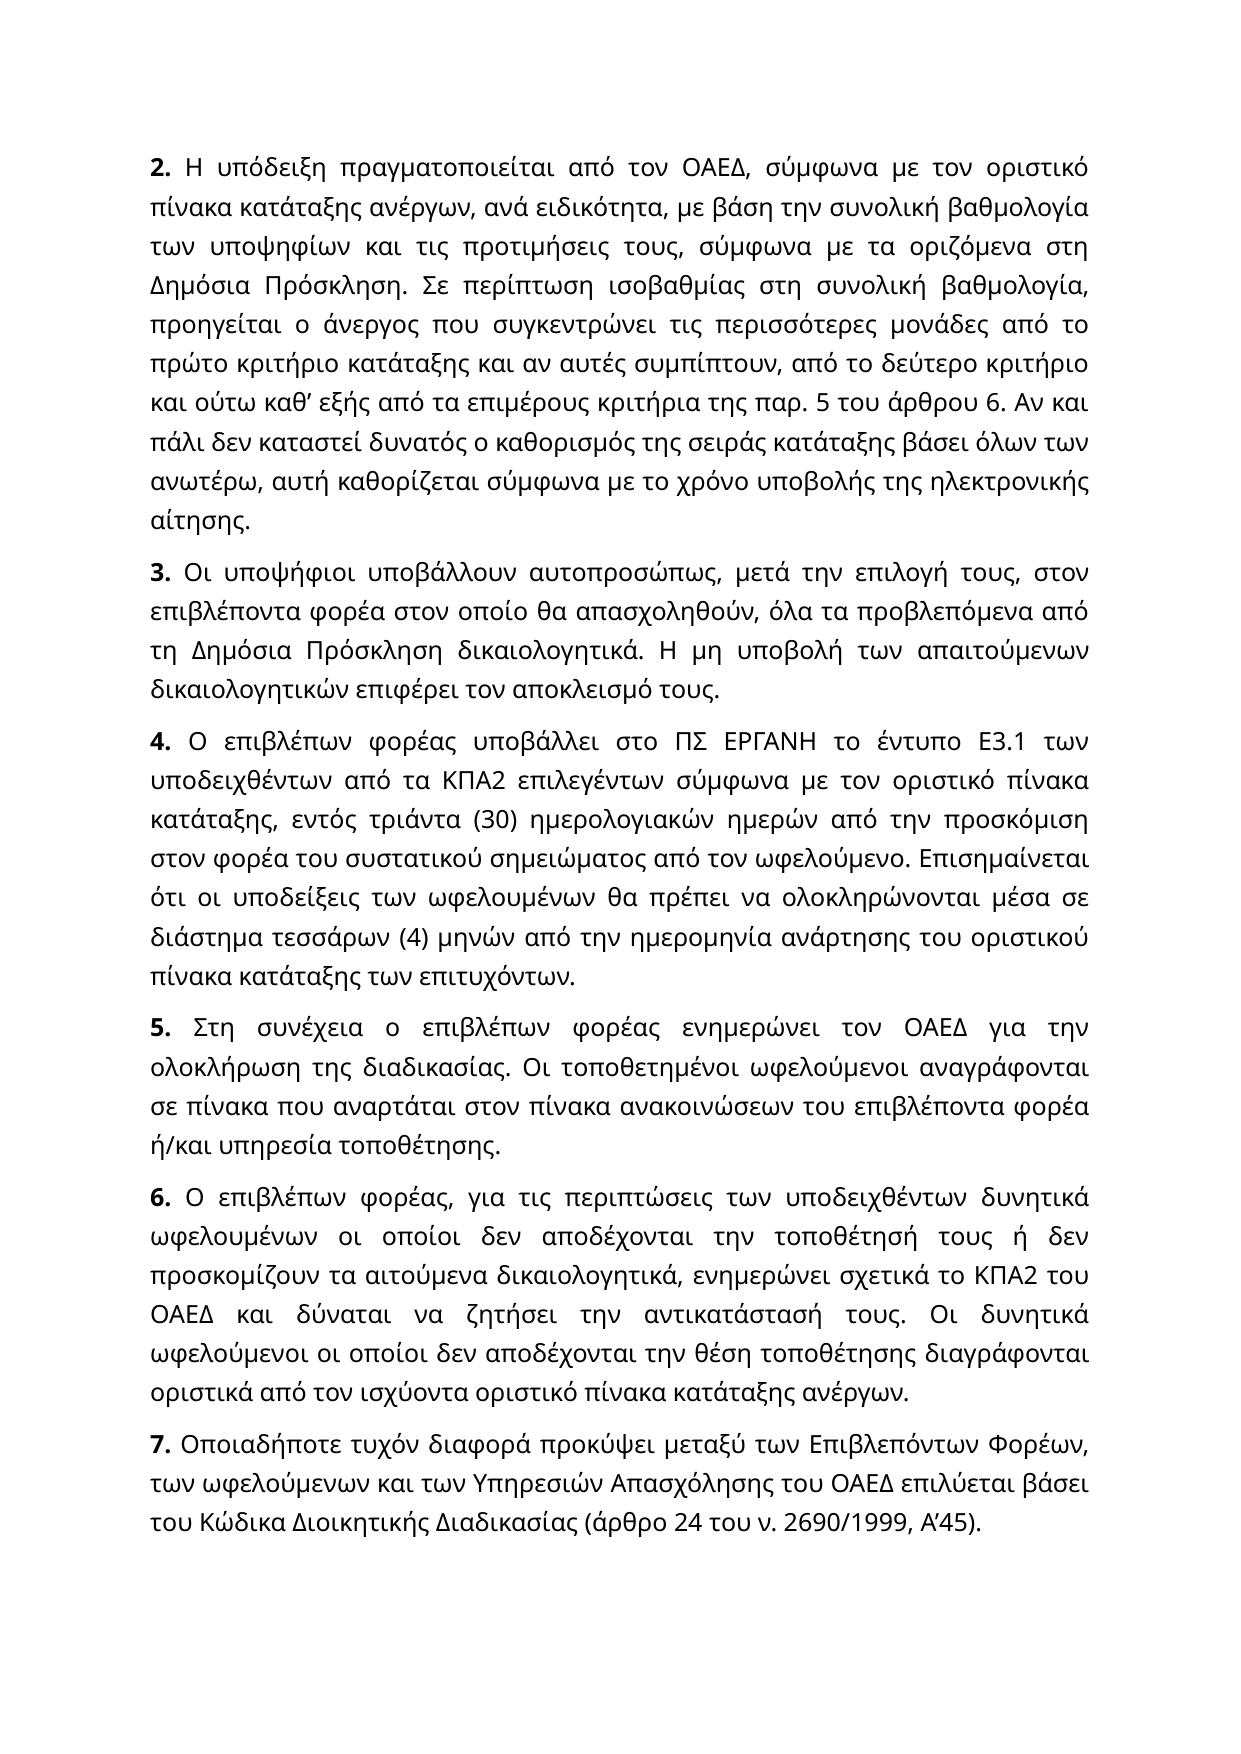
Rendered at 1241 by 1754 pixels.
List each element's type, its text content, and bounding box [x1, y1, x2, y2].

text 7. Οποιαδήποτε τυχόν διαφορά προκύψει μεταξύ των Επιβλεπόντων Φορέων, των ωφελούμενων και των Υπηρεσιών Απασχόλησης του ΟΑΕΔ επιλύεται βάσει του Κώδικα Διοικητικής Διαδικασίας (άρθρο 24 του ν. 2690/1999, Α’45). [150, 1427, 1090, 1539]
text 3. Οι υποψήφιοι υποβάλλουν αυτοπροσώπως, μετά την επιλογή τους, στον επιβλέποντα φορέα στον οποίο θα απασχοληθούν, όλα τα προβλεπόμενα από τη Δημόσια Πρόσκληση δικαιολογητικά. Η μη υποβολή των απαιτούμενων δικαιολογητικών επιφέρει τον αποκλεισμό τους. [150, 554, 1090, 706]
text 2. Η υπόδειξη πραγματοποιείται από τον ΟΑΕΔ, σύμφωνα με τον οριστικό πίνακα κατάταξης ανέργων, ανά ειδικότητα, με βάση την συνολική βαθμολογία των υποψηφίων και τις προτιμήσεις τους, σύμφωνα με τα οριζόμενα στη Δημόσια Πρόσκληση. Σε περίπτωση ισοβαθμίας στη συνολική βαθμολογία, προηγείται ο άνεργος που συγκεντρώνει τις περισσότερες μονάδες από το πρώτο κριτήριο κατάταξης και αν αυτές συμπίπτουν, από το δεύτερο κριτήριο και ούτω καθ’ εξής από τα επιμέρους κριτήρια της παρ. 5 του άρθρου 6. Αν και πάλι δεν καταστεί δυνατός ο καθορισμός της σειράς κατάταξης βάσει όλων των ανωτέρω, αυτή καθορίζεται σύμφωνα με το χρόνο υποβολής της ηλεκτρονικής αίτησης. [150, 150, 1090, 537]
text 5. Στη συνέχεια ο επιβλέπων φορέας ενημερώνει τον ΟΑΕΔ για την ολοκλήρωση της διαδικασίας. Οι τοποθετημένοι ωφελούμενοι αναγράφονται σε πίνακα που αναρτάται στον πίνακα ανακοινώσεων του επιβλέποντα φορέα ή/και υπηρεσία τοποθέτησης. [150, 1010, 1090, 1162]
text 4. Ο επιβλέπων φορέας υποβάλλει στο ΠΣ ΕΡΓΑΝΗ το έντυπο Ε3.1 των υποδειχθέντων από τα ΚΠΑ2 επιλεγέντων σύμφωνα με τον οριστικό πίνακα κατάταξης, εντός τριάντα (30) ημερολογιακών ημερών από την προσκόμιση στον φορέα του συστατικού σημειώματος από τον ωφελούμενο. Επισημαίνεται ότι οι υποδείξεις των ωφελουμένων θα πρέπει να ολοκληρώνονται μέσα σε διάστημα τεσσάρων (4) μηνών από την ημερομηνία ανάρτησης του οριστικού πίνακα κατάταξης των επιτυχόντων. [150, 723, 1090, 992]
text 6. Ο επιβλέπων φορέας, για τις περιπτώσεις των υποδειχθέντων δυνητικά ωφελουμένων οι οποίοι δεν αποδέχονται την τοποθέτησή τους ή δεν προσκομίζουν τα αιτούμενα δικαιολογητικά, ενημερώνει σχετικά το ΚΠΑ2 του ΟΑΕΔ και δύναται να ζητήσει την αντικατάστασή τους. Οι δυνητικά ωφελούμενοι οι οποίοι δεν αποδέχονται την θέση τοποθέτησης διαγράφονται οριστικά από τον ισχύοντα οριστικό πίνακα κατάταξης ανέργων. [150, 1179, 1090, 1409]
